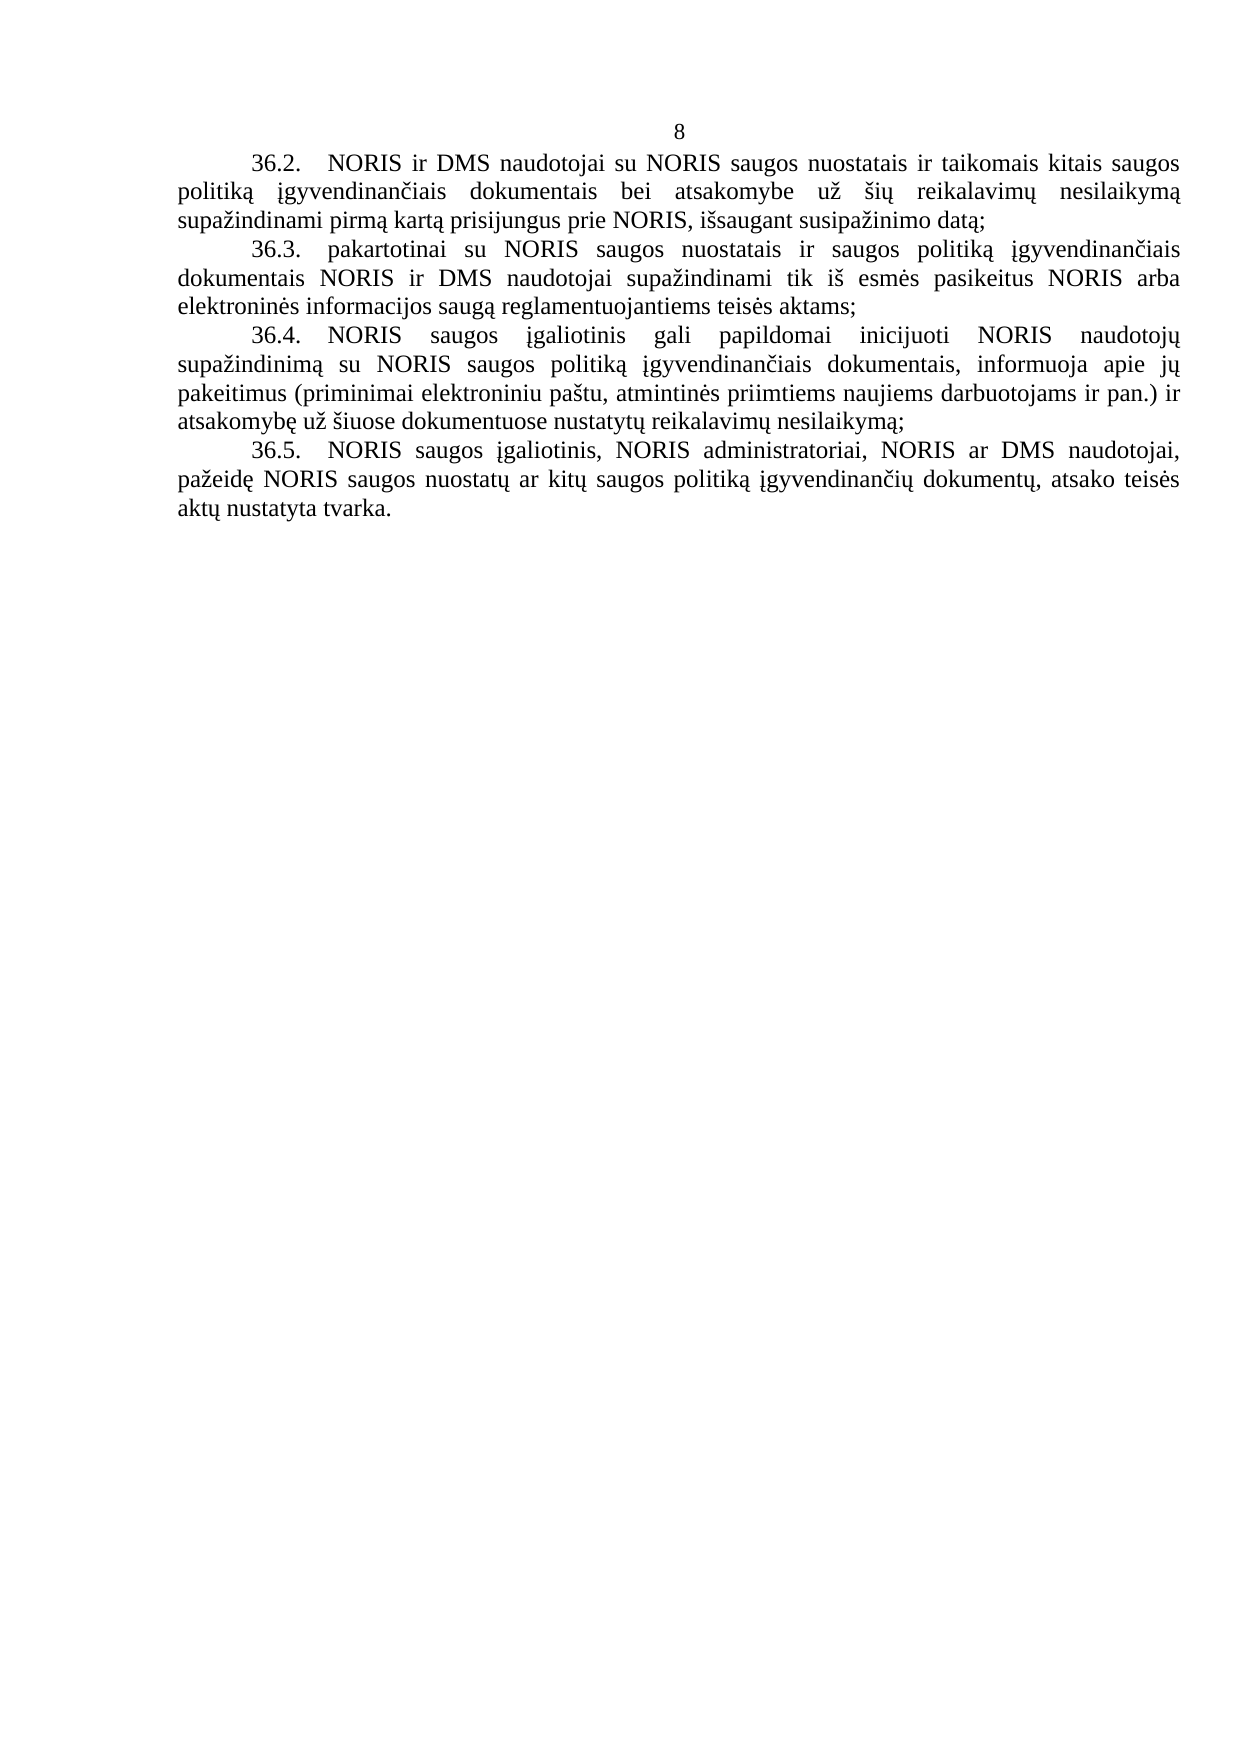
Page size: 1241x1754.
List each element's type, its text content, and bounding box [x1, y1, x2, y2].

text 36.3. pakartotinai su NORIS saugos nuostatais ir saugos politiką įgyvendinančiais dokumentais NORIS ir DMS naudotojai supažindinami tik iš esmės pasikeitus NORIS arba elektroninės informacijos saugą reglamentuojantiems teisės aktams; [177, 234, 1181, 320]
text 36.2. NORIS ir DMS naudotojai su NORIS saugos nuostatais ir taikomais kitais saugos politiką įgyvendinančiais dokumentais bei atsakomybe už šių reikalavimų nesilaikymą supažindinami pirmą kartą prisijungus prie NORIS, išsaugant susipažinimo datą; [177, 148, 1181, 234]
text 36.4. NORIS saugos įgaliotinis gali papildomai inicijuoti NORIS naudotojų supažindinimą su NORIS saugos politiką įgyvendinančiais dokumentais, informuoja apie jų pakeitimus (priminimai elektroniniu paštu, atmintinės priimtiems naujiems darbuotojams ir pan.) ir atsakomybę už šiuose dokumentuose nustatytų reikalavimų nesilaikymą; [177, 320, 1181, 435]
text 36.5. NORIS saugos įgaliotinis, NORIS administratoriai, NORIS ar DMS naudotojai, pažeidę NORIS saugos nuostatų ar kitų saugos politiką įgyvendinančių dokumentų, atsako teisės aktų nustatyta tvarka. [177, 435, 1181, 521]
